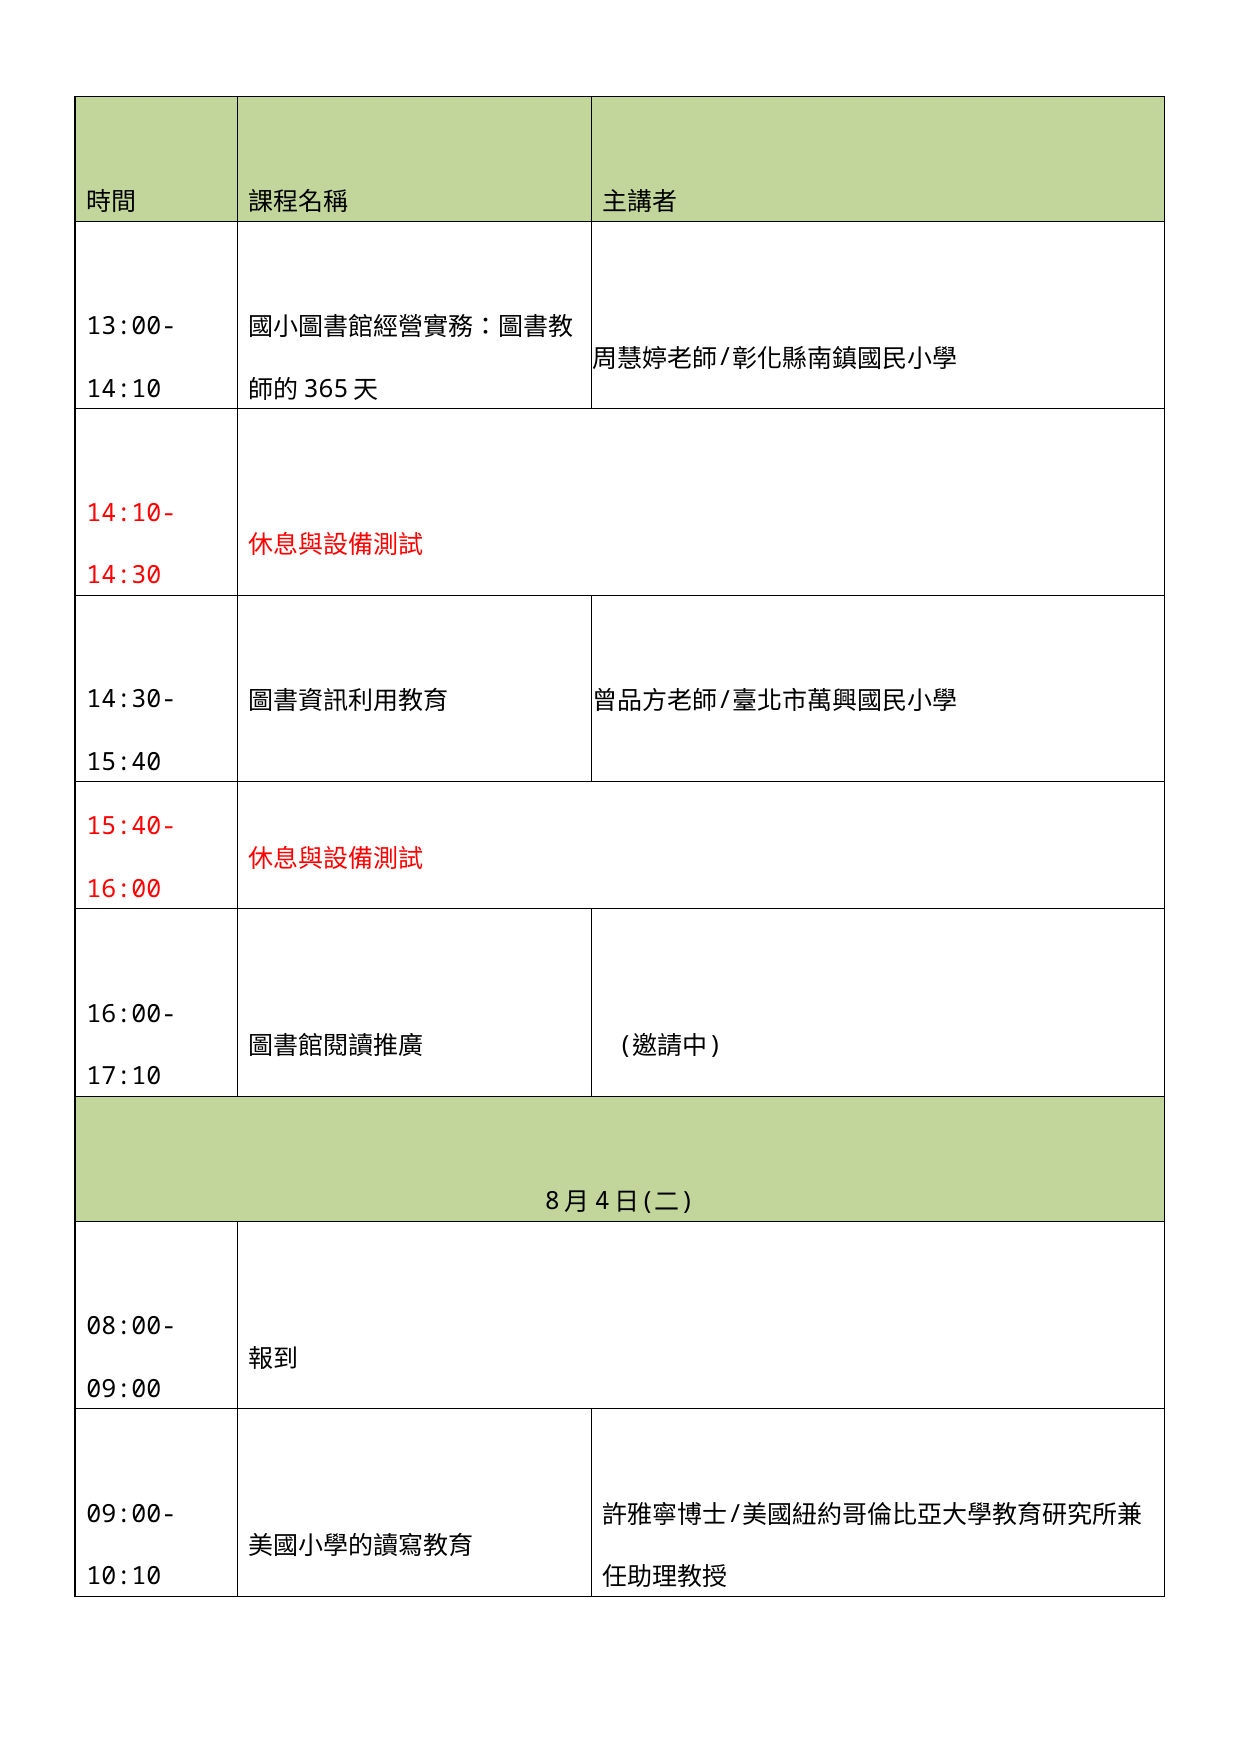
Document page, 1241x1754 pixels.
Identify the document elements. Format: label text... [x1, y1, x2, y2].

table_header 時間 [76, 97, 237, 221]
table_cell 許雅寧博士/美國紐約哥倫比亞大學教育研究所兼任助理教授 [592, 1409, 1164, 1596]
table_cell 09:00-10:10 [76, 1409, 237, 1596]
table_cell 13:00-14:10 [76, 222, 237, 408]
table_cell 休息與設備測試 [238, 409, 1164, 595]
table_cell 08:00-09:00 [76, 1222, 237, 1408]
table_cell 圖書資訊利用教育 [238, 596, 591, 781]
table_cell 8月4日(二) [76, 1097, 1164, 1221]
table_header 課程名稱 [238, 97, 591, 221]
table_header 主講者 [592, 97, 1164, 221]
table_cell 美國小學的讀寫教育 [238, 1409, 591, 1596]
table_cell 報到 [238, 1222, 1164, 1408]
table_cell 14:30-15:40 [76, 596, 237, 781]
table_cell 周慧婷老師/彰化縣南鎮國民小學 [592, 222, 1164, 408]
table_cell 14:10-14:30 [76, 409, 237, 595]
table_cell 16:00-17:10 [76, 909, 237, 1096]
table_cell 國小圖書館經營實務：圖書教師的365天 [238, 222, 591, 408]
table_cell 15:40-16:00 [76, 782, 237, 908]
table_cell (邀請中) [592, 909, 1164, 1096]
table_cell 曾品方老師/臺北市萬興國民小學 [592, 596, 1164, 781]
table_cell 休息與設備測試 [238, 782, 1164, 908]
table_cell 圖書館閱讀推廣 [238, 909, 591, 1096]
